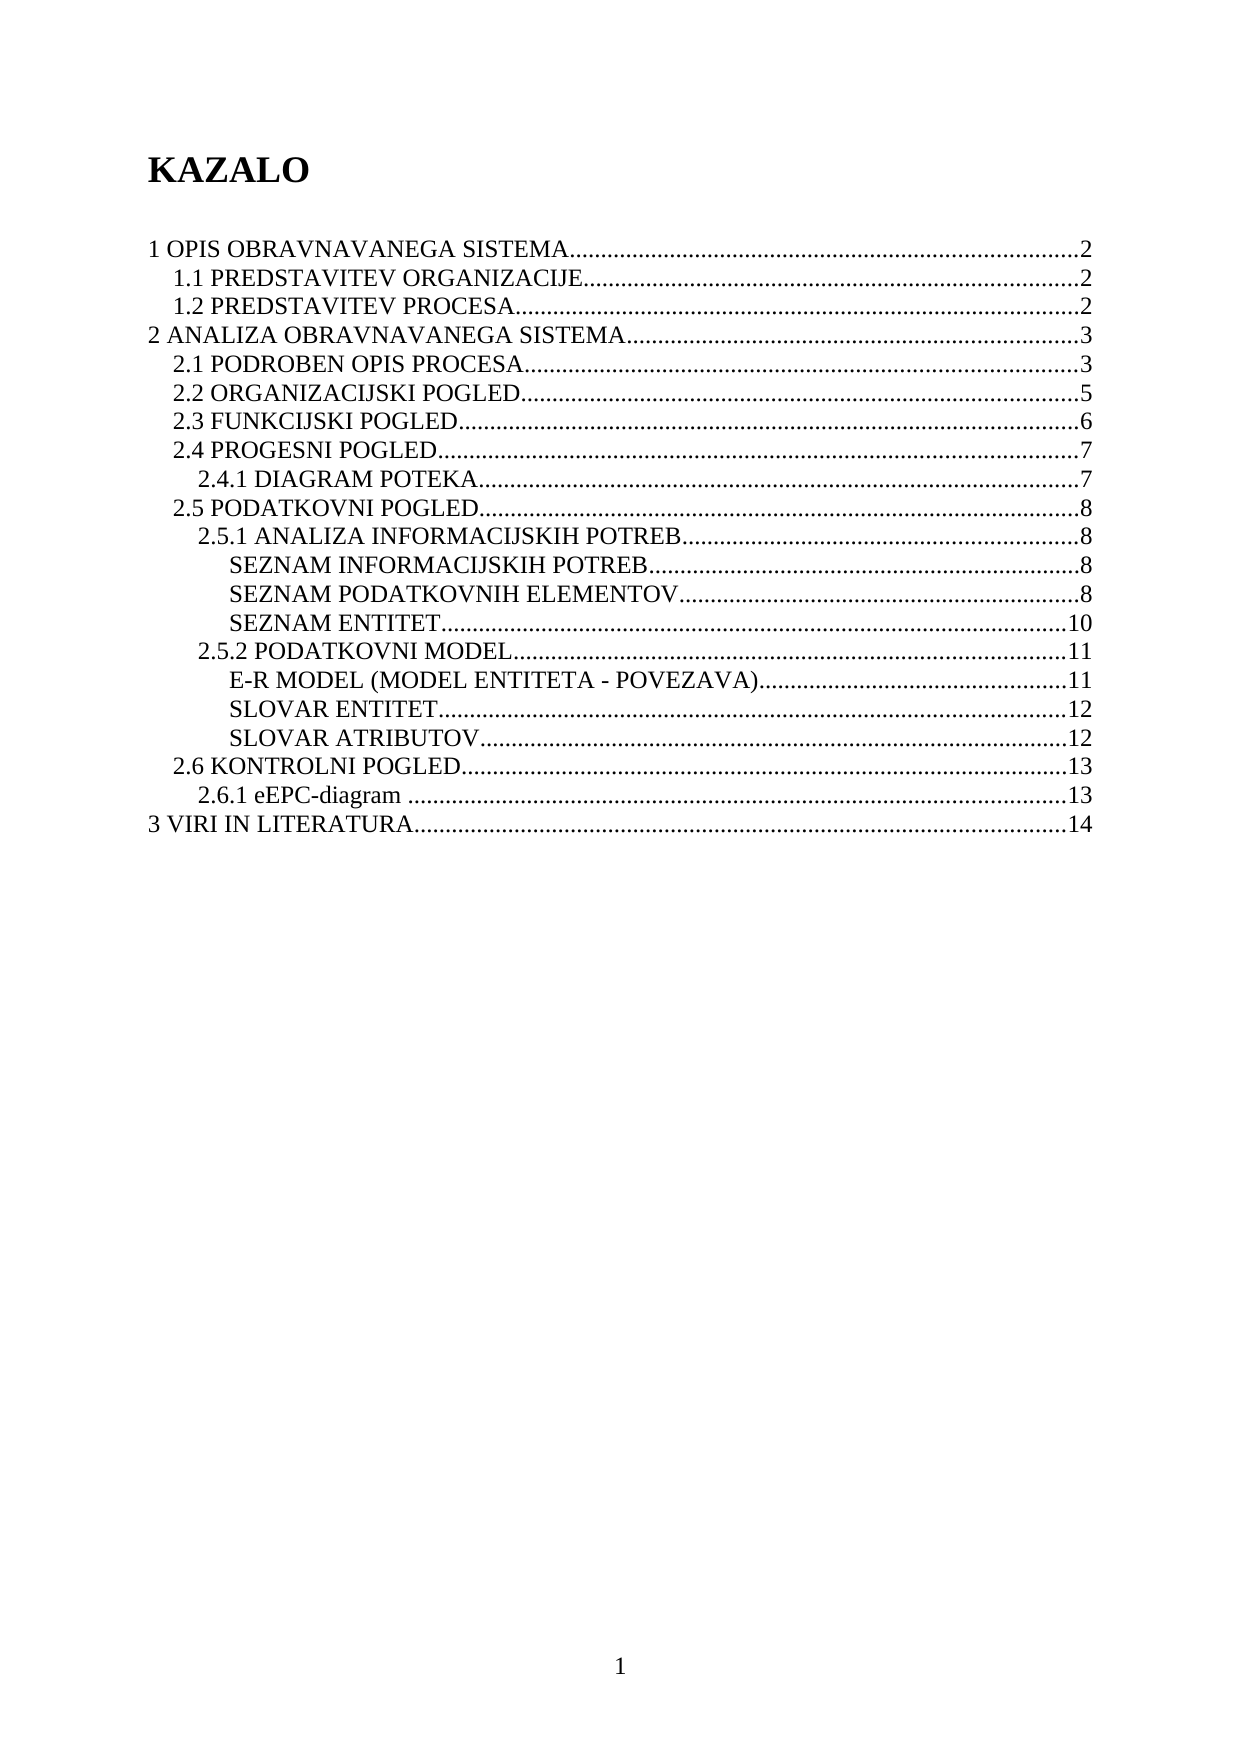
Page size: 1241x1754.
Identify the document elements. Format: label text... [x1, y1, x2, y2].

text 2.6 KONTROLNI POGLED 13 [173, 751, 1092, 780]
text 2.2 ORGANIZACIJSKI POGLED 5 [173, 378, 1092, 406]
text 2.5.1 ANALIZA INFORMACIJSKIH POTREB 8 [198, 521, 1092, 550]
text SEZNAM ENTITET 10 [223, 608, 1092, 636]
text 2.3 FUNKCIJSKI POGLED 6 [173, 406, 1092, 435]
text 1.1 PREDSTAVITEV ORGANIZACIJE 2 [173, 263, 1092, 291]
text 2.6.1 eEPC-diagram 13 [198, 780, 1092, 809]
text 3 VIRI IN LITERATURA 14 [148, 809, 1092, 838]
text SLOVAR ATRIBUTOV 12 [223, 723, 1092, 751]
text 2.5 PODATKOVNI POGLED 8 [173, 493, 1092, 521]
text 1.2 PREDSTAVITEV PROCESA 2 [173, 291, 1092, 320]
text 2.4.1 DIAGRAM POTEKA 7 [198, 464, 1092, 493]
text 2.1 PODROBEN OPIS PROCESA 3 [173, 349, 1092, 378]
text E-R MODEL (MODEL ENTITETA - POVEZAVA) 11 [223, 665, 1092, 694]
text 2.5.2 PODATKOVNI MODEL 11 [198, 636, 1092, 665]
text 2 ANALIZA OBRAVNAVANEGA SISTEMA 3 [148, 320, 1092, 349]
text 1 OPIS OBRAVNAVANEGA SISTEMA 2 [148, 234, 1092, 263]
text SLOVAR ENTITET 12 [223, 694, 1092, 723]
text KAZALO [148, 148, 1092, 191]
text SEZNAM INFORMACIJSKIH POTREB 8 [223, 550, 1092, 579]
text SEZNAM PODATKOVNIH ELEMENTOV 8 [223, 579, 1092, 608]
text 2.4 PROGESNI POGLED 7 [173, 435, 1092, 464]
